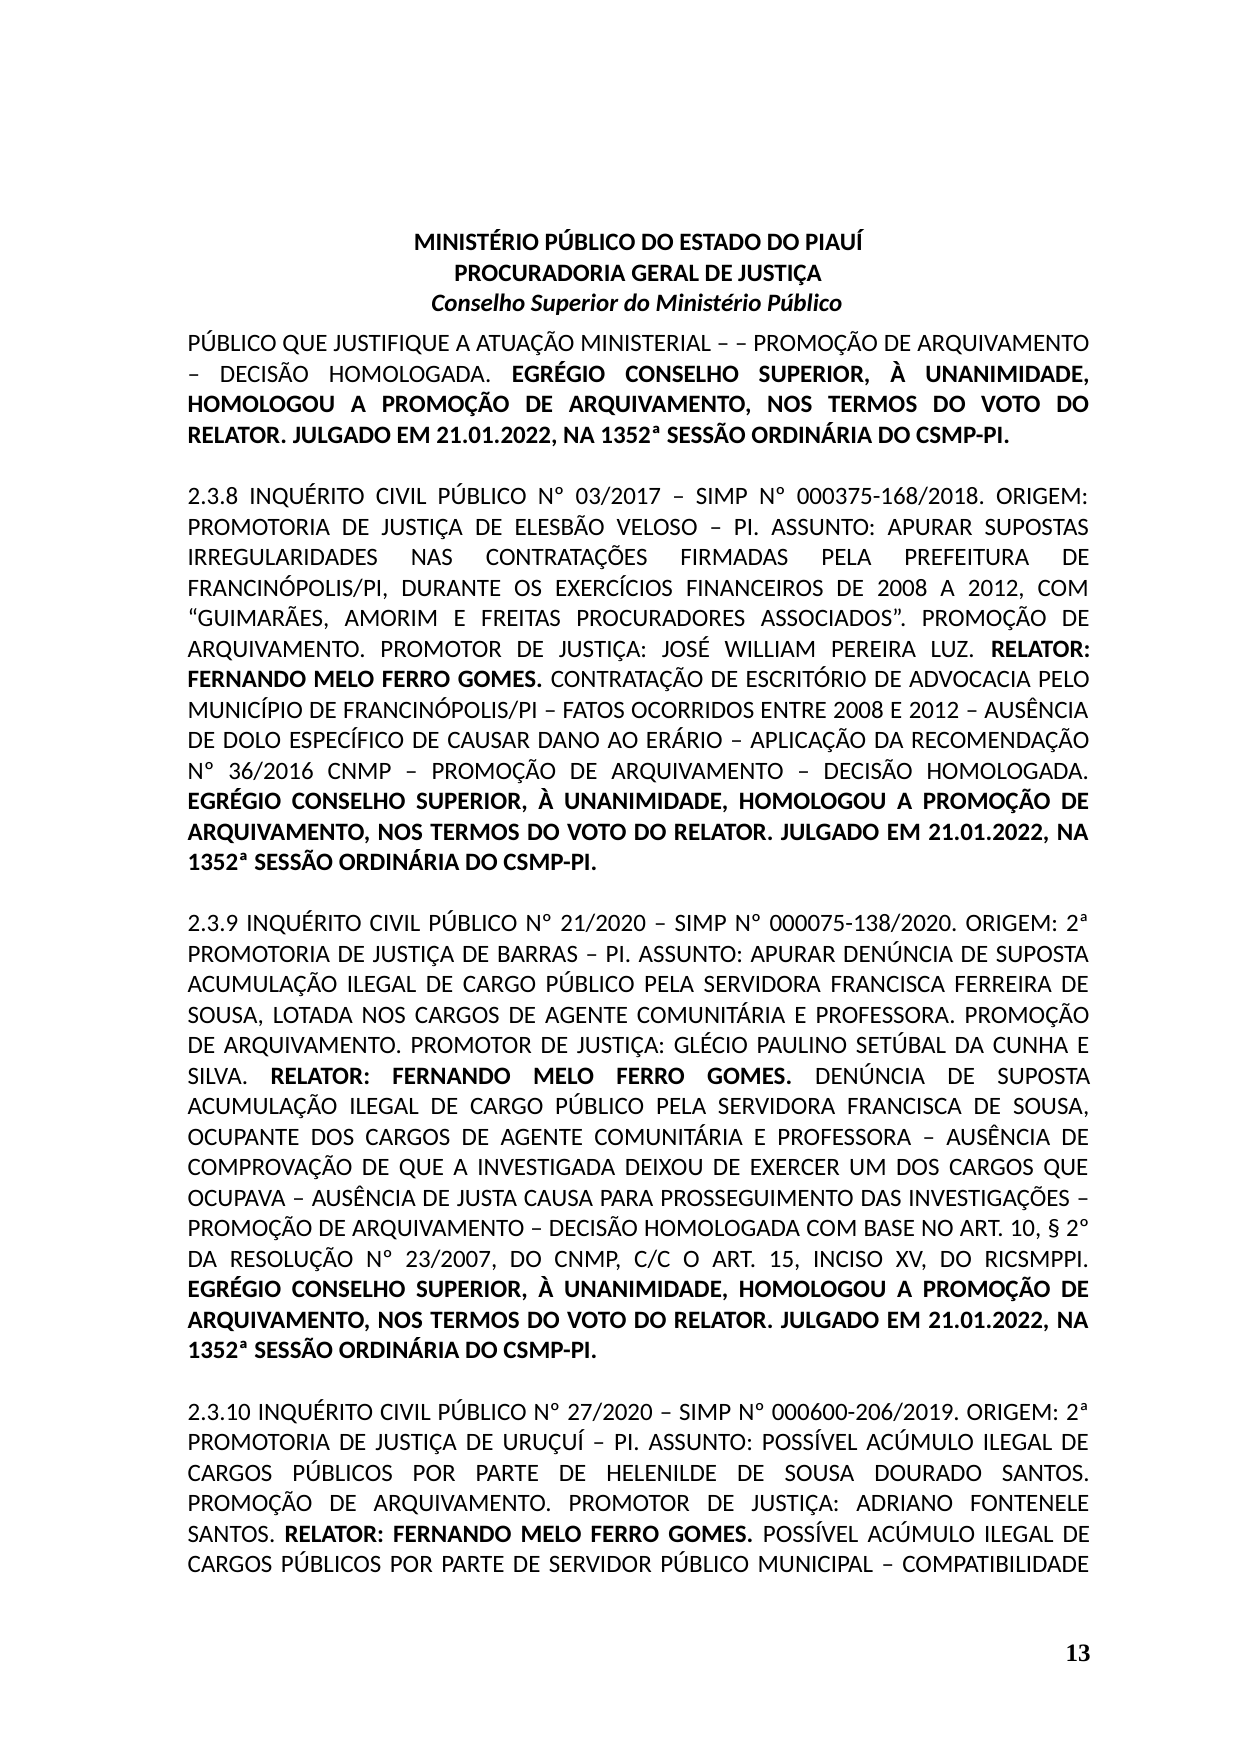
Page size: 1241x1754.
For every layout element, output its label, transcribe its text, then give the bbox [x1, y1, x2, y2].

text 2.3.10 INQUÉRITO CIVIL PÚBLICO Nº 27/2020 – SIMP Nº 000600-206/2019. ORIGEM: 2ª PROMOTORIA DE JUSTIÇA DE URUÇUÍ – PI. ASSUNTO: POSSÍVEL ACÚMULO ILEGAL DE CARGOS PÚBLICOS POR PARTE DE HELENILDE DE SOUSA DOURADO SANTOS. PROMOÇÃO DE ARQUIVAMENTO. PROMOTOR DE JUSTIÇA: ADRIANO FONTENELE SANTOS. RELATOR: FERNANDO MELO FERRO GOMES. POSSÍVEL ACÚMULO ILEGAL DE CARGOS PÚBLICOS POR PARTE DE SERVIDOR PÚBLICO MUNICIPAL – COMPATIBILIDADE [187, 1396, 1090, 1579]
text 2.3.9 INQUÉRITO CIVIL PÚBLICO Nº 21/2020 – SIMP Nº 000075-138/2020. ORIGEM: 2ª PROMOTORIA DE JUSTIÇA DE BARRAS – PI. ASSUNTO: APURAR DENÚNCIA DE SUPOSTA ACUMULAÇÃO ILEGAL DE CARGO PÚBLICO PELA SERVIDORA FRANCISCA FERREIRA DE SOUSA, LOTADA NOS CARGOS DE AGENTE COMUNITÁRIA E PROFESSORA. PROMOÇÃO DE ARQUIVAMENTO. PROMOTOR DE JUSTIÇA: GLÉCIO PAULINO SETÚBAL DA CUNHA E SILVA. RELATOR: FERNANDO MELO FERRO GOMES. DENÚNCIA DE SUPOSTA ACUMULAÇÃO ILEGAL DE CARGO PÚBLICO PELA SERVIDORA FRANCISCA DE SOUSA, OCUPANTE DOS CARGOS DE AGENTE COMUNITÁRIA E PROFESSORA – AUSÊNCIA DE COMPROVAÇÃO DE QUE A INVESTIGADA DEIXOU DE EXERCER UM DOS CARGOS QUE OCUPAVA – AUSÊNCIA DE JUSTA CAUSA PARA PROSSEGUIMENTO DAS INVESTIGAÇÕES – PROMOÇÃO DE ARQUIVAMENTO – DECISÃO HOMOLOGADA COM BASE NO ART. 10, § 2º DA RESOLUÇÃO Nº 23/2007, DO CNMP, C/C O ART. 15, INCISO XV, DO RICSMPPI. EGRÉGIO CONSELHO SUPERIOR, À UNANIMIDADE, HOMOLOGOU A PROMOÇÃO DE ARQUIVAMENTO, NOS TERMOS DO VOTO Do Relator. JULGADO EM 21.01.2022, NA 1352ª SESSÃO ORDINÁRIA DO CSMP-PI. [187, 907, 1090, 1365]
text PÚBLICO QUE JUSTIFIQUE A ATUAÇÃO MINISTERIAL – – PROMOÇÃO DE ARQUIVAMENTO – DECISÃO HOMOLOGADA. EGRÉGIO CONSELHO SUPERIOR, À UNANIMIDADE, HOMOLOGOU A PROMOÇÃO DE ARQUIVAMENTO, NOS TERMOS DO VOTO Do Relator. JULGADO EM 21.01.2022, NA 1352ª SESSÃO ORDINÁRIA DO CSMP-PI. [187, 327, 1090, 449]
text 2.3.8 INQUÉRITO CIVIL PÚBLICO Nº 03/2017 – SIMP Nº 000375-168/2018. ORIGEM: PROMOTORIA DE JUSTIÇA DE ELESBÃO VELOSO – PI. ASSUNTO: APURAR SUPOSTAS IRREGULARIDADES NAS CONTRATAÇÕES FIRMADAS PELA PREFEITURA DE FRANCINÓPOLIS/PI, DURANTE OS EXERCÍCIOS FINANCEIROS DE 2008 A 2012, COM “GUIMARÃES, AMORIM E FREITAS PROCURADORES ASSOCIADOS”. PROMOÇÃO DE ARQUIVAMENTO. PROMOTOR DE JUSTIÇA: JOSÉ WILLIAM PEREIRA LUZ. RELATOR: FERNANDO MELO FERRO GOMES. CONTRATAÇÃO DE ESCRITÓRIO DE ADVOCACIA PELO MUNICÍPIO DE FRANCINÓPOLIS/PI – FATOS OCORRIDOS ENTRE 2008 E 2012 – AUSÊNCIA DE DOLO ESPECÍFICO DE CAUSAR DANO AO ERÁRIO – APLICAÇÃO DA RECOMENDAÇÃO Nº 36/2016 CNMP – PROMOÇÃO DE ARQUIVAMENTO – DECISÃO HOMOLOGADA. EGRÉGIO CONSELHO SUPERIOR, À UNANIMIDADE, HOMOLOGOU A PROMOÇÃO DE ARQUIVAMENTO, NOS TERMOS DO VOTO Do Relator. JULGADO EM 21.01.2022, NA 1352ª SESSÃO ORDINÁRIA DO CSMP-PI. [187, 480, 1090, 877]
